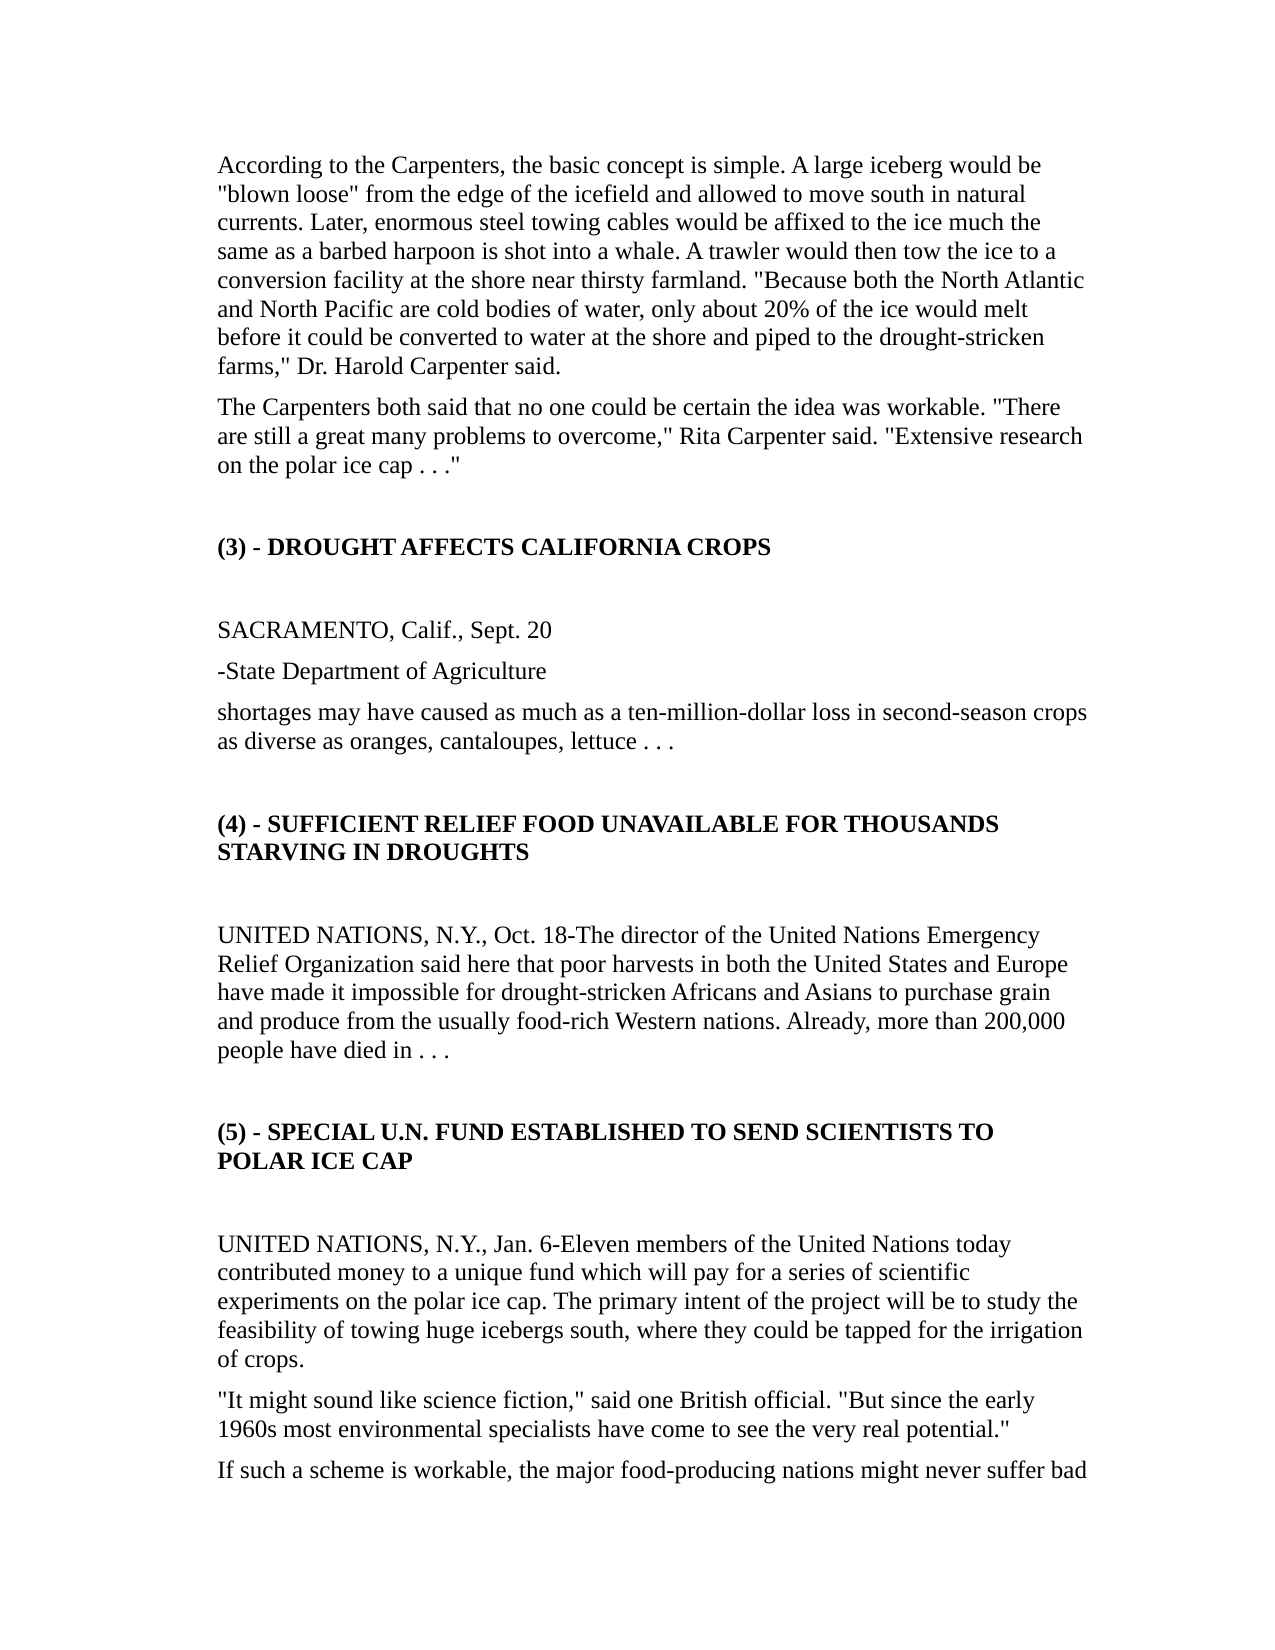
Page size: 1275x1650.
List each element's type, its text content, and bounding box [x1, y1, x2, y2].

text shortages may have caused as much as a ten-million-dollar loss in second-season crops as diverse as oranges, cantaloupes, lettuce . . . [217, 697, 1087, 755]
text SACRAMENTO, Calif., Sept. 20 [217, 615, 1087, 644]
text According to the Carpenters, the basic concept is simple. A large iceberg would be "blown loose" from the edge of the icefield and allowed to move south in natural currents. Later, enormous steel towing cables would be affixed to the ice much the same as a barbed harpoon is shot into a whale. A trawler would then tow the ice to a conversion facility at the shore near thirsty farmland. "Because both the North Atlantic and North Pacific are cold bodies of water, only about 20% of the ice would melt before it could be converted to water at the shore and piped to the drought-stricken farms," Dr. Harold Carpenter said. [217, 150, 1087, 380]
text "It might sound like science fiction," said one British official. "But since the early 1960s most environmental specialists have come to see the very real potential." [217, 1385, 1087, 1442]
text -State Department of Agriculture [217, 656, 1087, 685]
text (5) - SPECIAL U.N. FUND ESTABLISHED TO SEND SCIENTISTS TO POLAR ICE CAP [217, 1117, 1087, 1175]
text If such a scheme is workable, the major food-producing nations might never suffer bad [217, 1455, 1087, 1484]
text UNITED NATIONS, N.Y., Oct. 18-The director of the United Nations Emergency Relief Organization said here that poor harvests in both the United States and Europe have made it impossible for drought-stricken Africans and Asians to purchase grain and produce from the usually food-rich Western nations. Already, more than 200,000 people have died in . . . [217, 920, 1087, 1064]
text (4) - SUFFICIENT RELIEF FOOD UNAVAILABLE FOR THOUSANDS STARVING IN DROUGHTS [217, 809, 1087, 866]
text (3) - DROUGHT AFFECTS CALIFORNIA CROPS [217, 532, 1087, 561]
text The Carpenters both said that no one could be certain the idea was workable. "There are still a great many problems to overcome," Rita Carpenter said. "Extensive research on the polar ice cap . . ." [217, 392, 1087, 479]
text UNITED NATIONS, N.Y., Jan. 6-Eleven members of the United Nations today contributed money to a unique fund which will pay for a series of scientific experiments on the polar ice cap. The primary intent of the project will be to study the feasibility of towing huge icebergs south, where they could be tapped for the irrigation of crops. [217, 1229, 1087, 1372]
